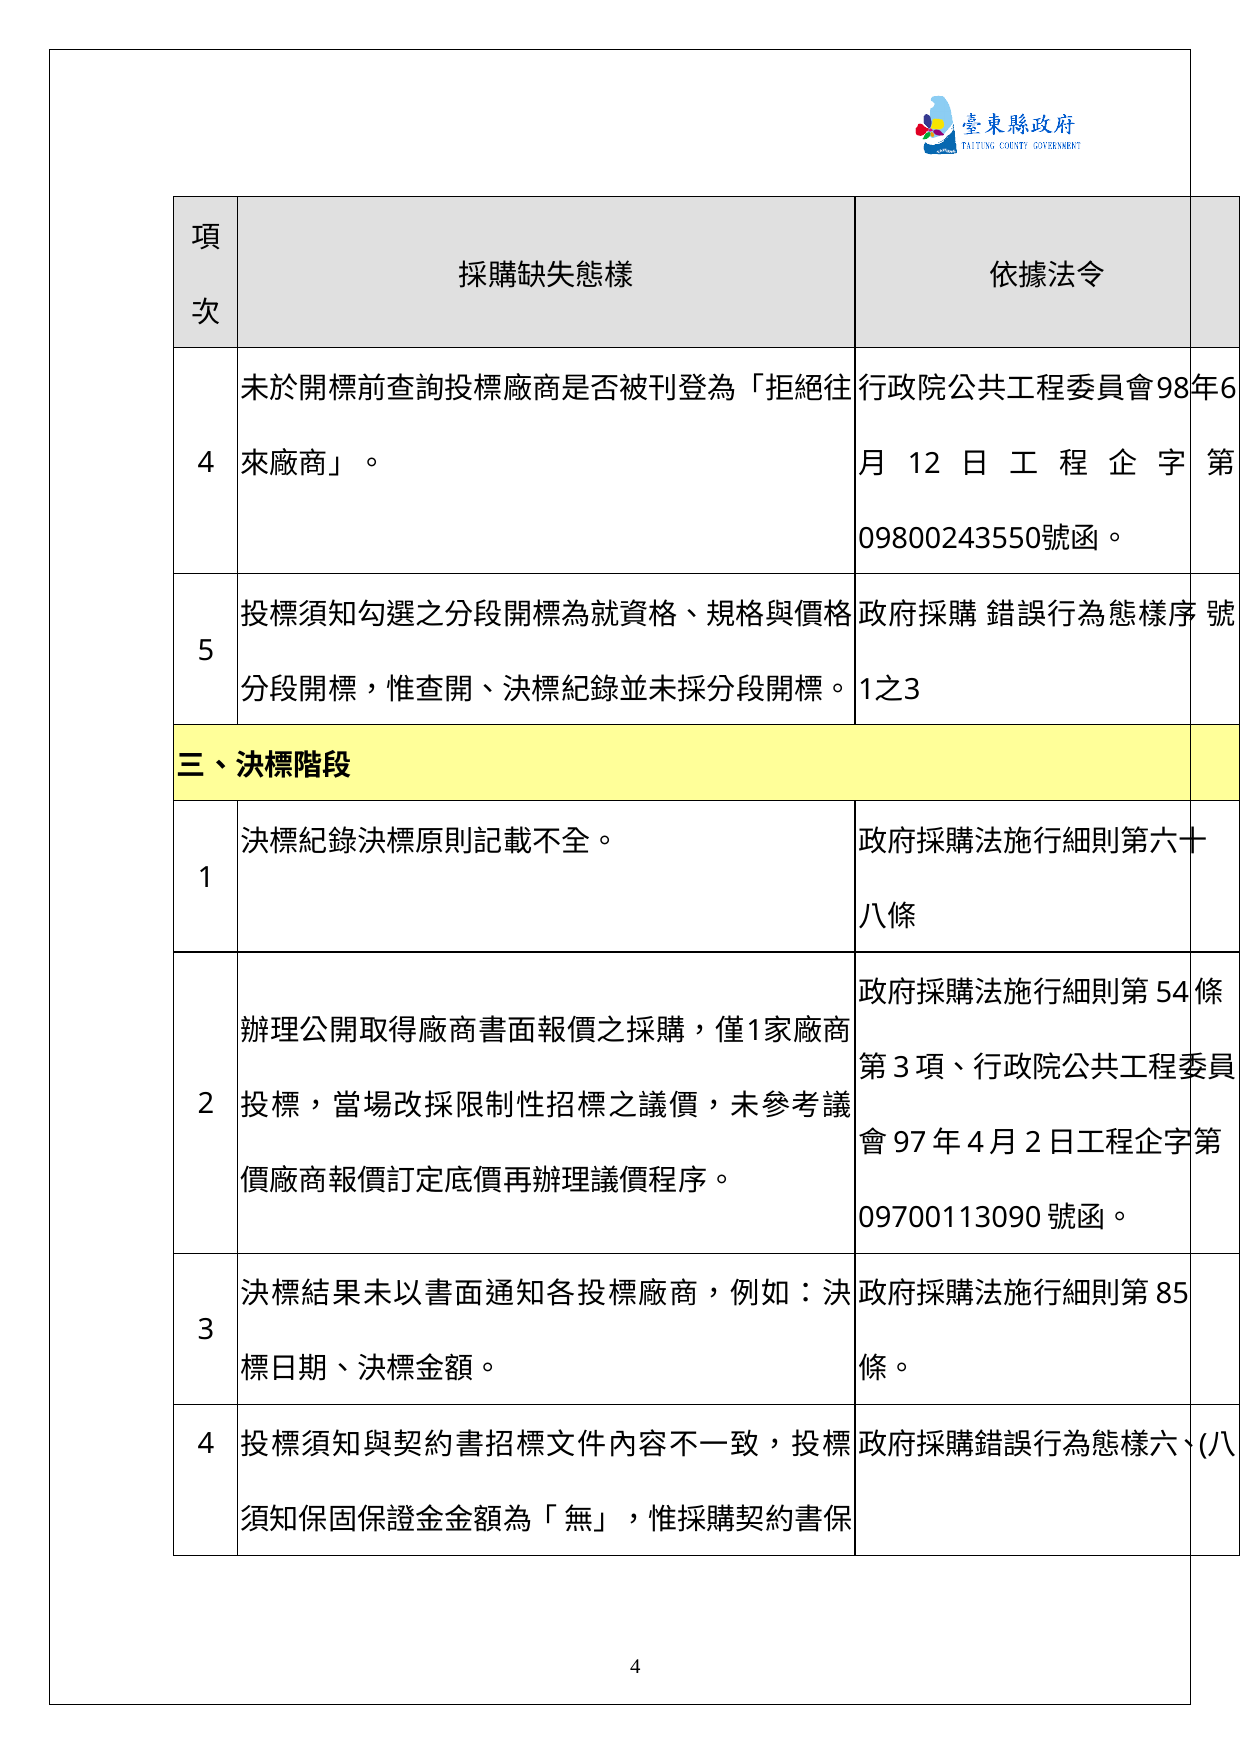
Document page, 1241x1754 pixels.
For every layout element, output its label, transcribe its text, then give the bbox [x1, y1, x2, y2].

table_cell 政府採購法施行細則第六十八條 [856, 801, 1190, 951]
table_cell 1 [174, 801, 237, 951]
table_cell 3 [174, 1254, 237, 1403]
table_cell 政府採購錯誤行為態樣六、(八 [1191, 1405, 1239, 1554]
table_cell 政府採購法施行細則第54條第3項、行政院公共工程委員會97年4月2日工程企字第09700113090號函。 [856, 953, 1190, 1252]
table_cell 2 [174, 953, 237, 1252]
table_cell 政府採購法施行細則第54條第3項、行政院公共工程委員會97年4月2日工程企字第09700113090號函。 [1191, 953, 1239, 1252]
table_cell 決標結果未以書面通知各投標廠商，例如：決標日期、決標金額。 [238, 1254, 854, 1403]
table_cell 行政院公共工程委員會98年6月12日工程企字第09800243550號函。 [1191, 348, 1239, 573]
table_cell 政府採購 錯誤行為態樣序 號1之3 [856, 574, 1190, 724]
table_cell [1191, 725, 1239, 800]
table_cell 政府採購法施行細則第85條。 [856, 1254, 1190, 1403]
picture [904, 88, 1093, 159]
table_cell 投標須知勾選之分段開標為就資格、規格與價格分段開標，惟查開、決標紀錄並未採分段開標。 [238, 574, 854, 724]
table_cell [1191, 1254, 1239, 1403]
table_cell 5 [174, 574, 237, 724]
table_header 依據法令 [856, 197, 1190, 347]
table_cell 未於開標前查詢投標廠商是否被刊登為「拒絕往來廠商」。 [238, 348, 854, 573]
table_cell 4 [174, 1405, 237, 1554]
table_cell 政府採購錯誤行為態樣六、(八 [856, 1405, 1190, 1554]
table_cell 4 [174, 348, 237, 573]
table_cell 辦理公開取得廠商書面報價之採購，僅1家廠商投標，當場改採限制性招標之議價，未參考議價廠商報價訂定底價再辦理議價程序。 [238, 953, 854, 1252]
table_cell 行政院公共工程委員會98年6月12日工程企字第09800243550號函。 [856, 348, 1190, 573]
table_header 採購缺失態樣 [238, 197, 854, 347]
table_cell 政府採購 錯誤行為態樣序 號1之3 [1191, 574, 1239, 724]
table_header [1191, 197, 1239, 347]
table_cell 三、決標階段 [174, 725, 1190, 800]
table_cell 投標須知與契約書招標文件內容不一致，投標須知保固保證金金額為「 無」，惟採購契約書保 [238, 1405, 854, 1554]
table_cell 政府採購法施行細則第六十八條 [1191, 801, 1239, 951]
table_header 項次 [174, 197, 237, 347]
table_cell 決標紀錄決標原則記載不全。 [238, 801, 854, 951]
